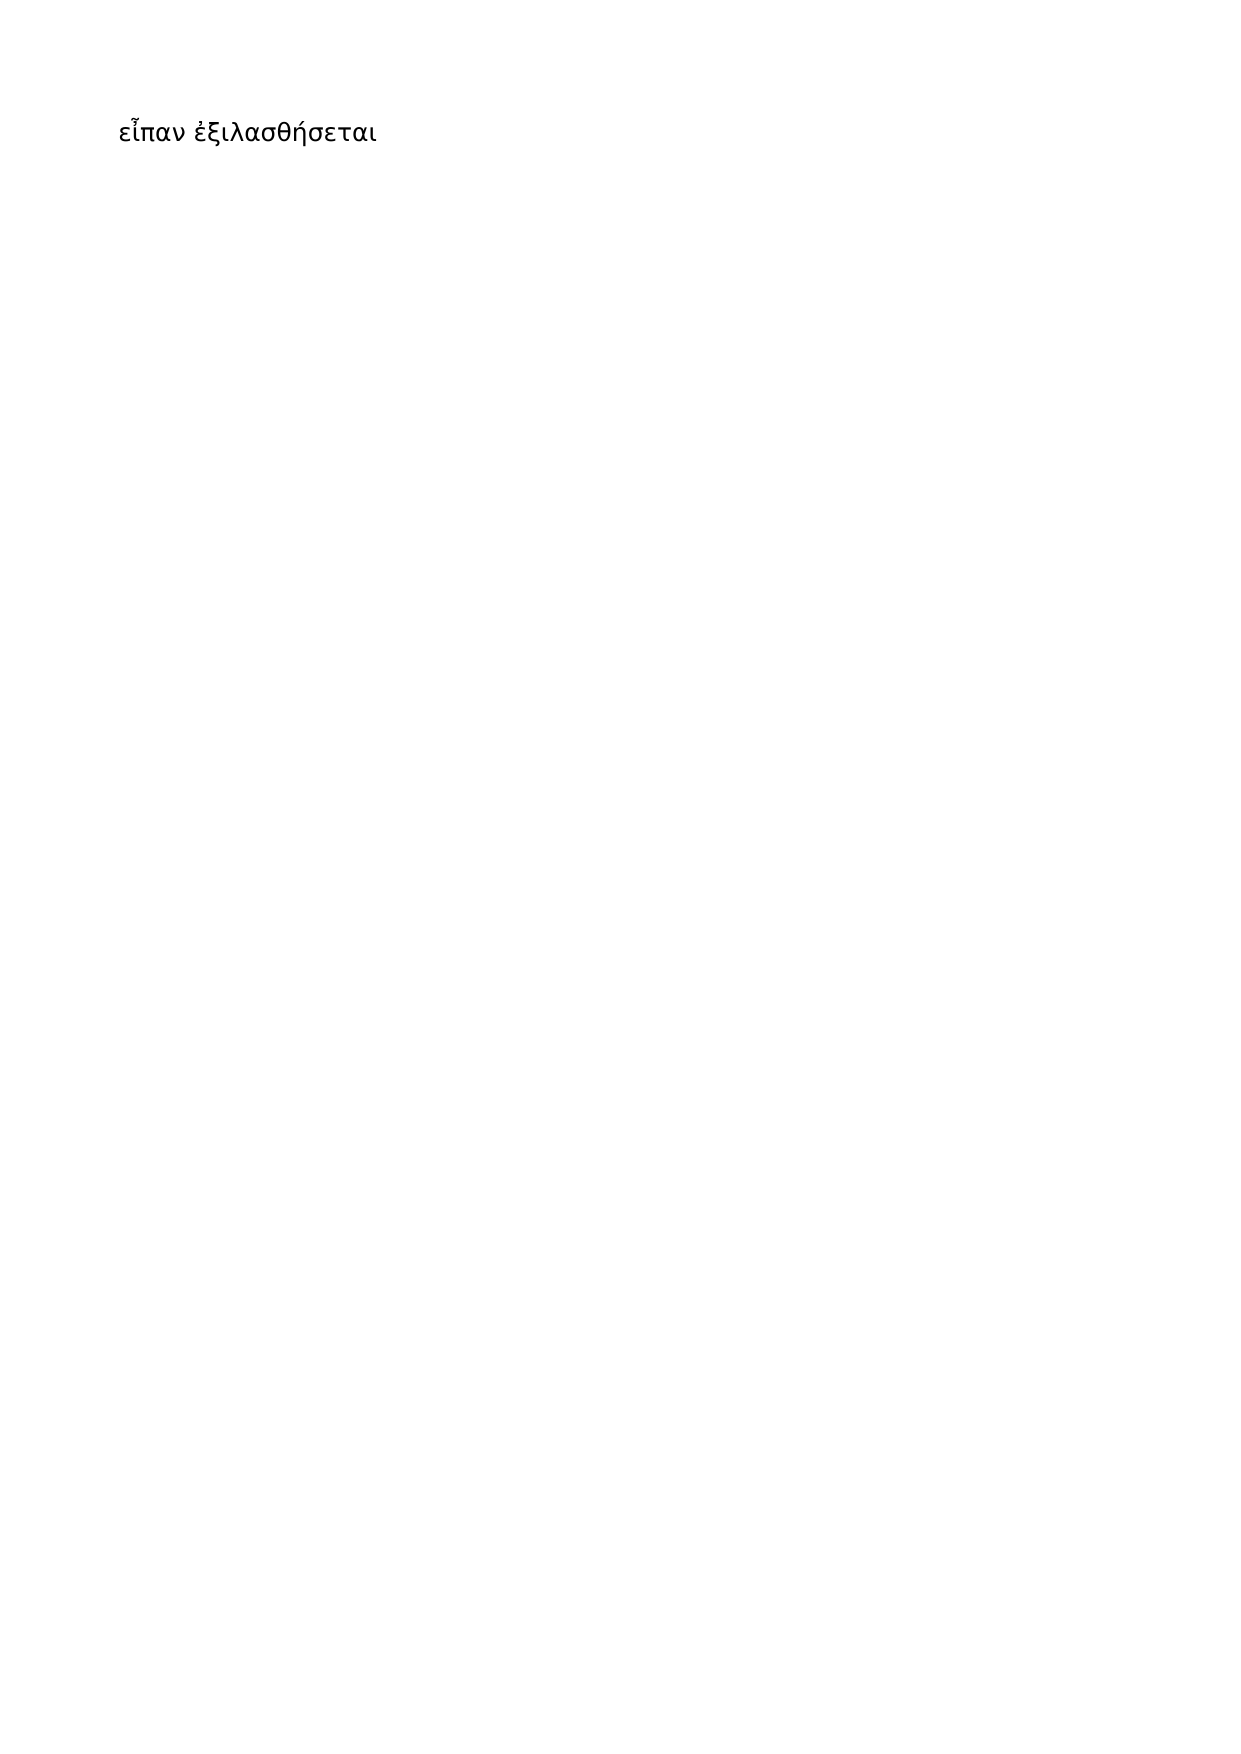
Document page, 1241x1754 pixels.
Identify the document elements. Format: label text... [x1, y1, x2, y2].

text εἶπαν ἐξιλασθήσεται [118, 118, 1122, 147]
